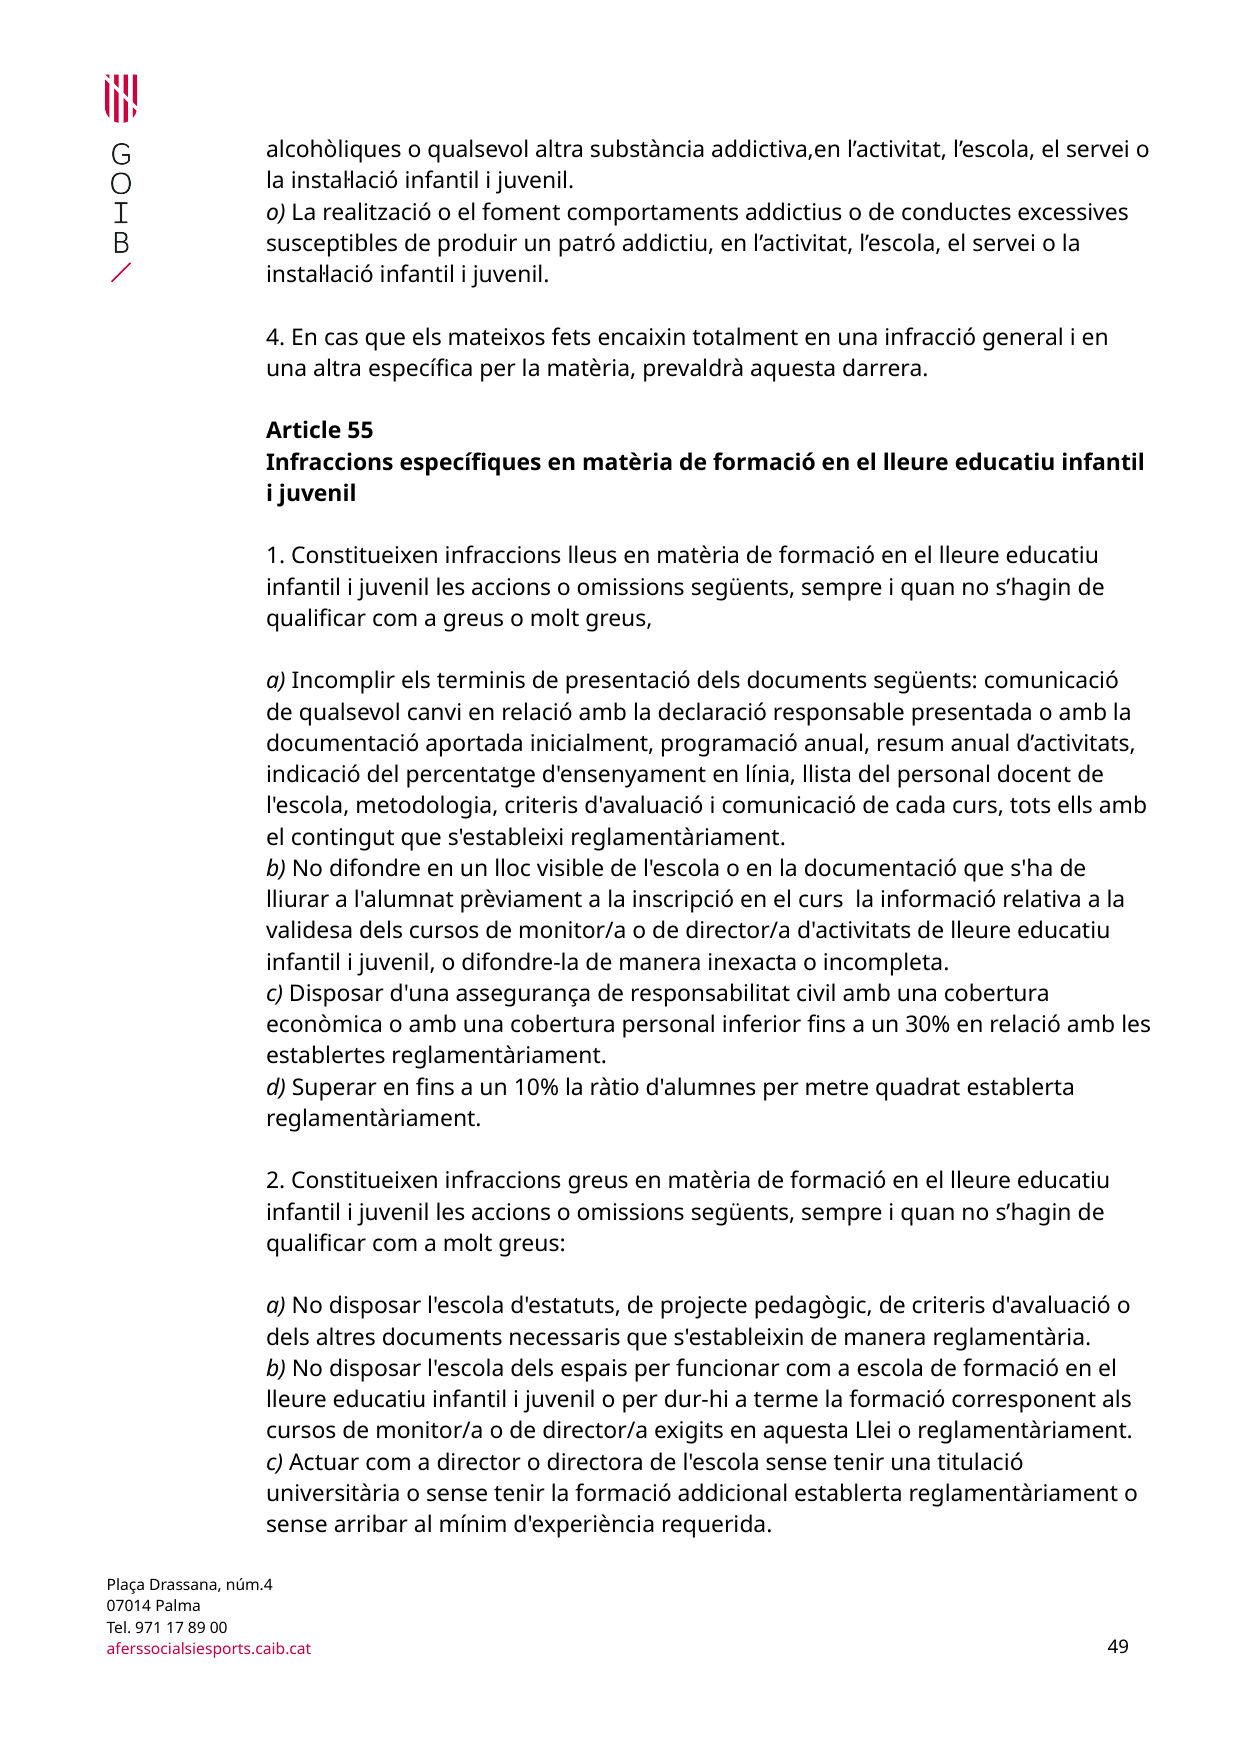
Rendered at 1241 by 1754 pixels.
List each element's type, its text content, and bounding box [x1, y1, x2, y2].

text alcohòliques o qualsevol altra substància addictiva,en l’activitat, l’escola, el servei o la instal·lació infantil i juvenil. [266, 133, 1152, 195]
text c) Actuar com a director o directora de l'escola sense tenir una titulació universitària o sense tenir la formació addicional establerta reglamentàriament o sense arribar al mínim d'experiència requerida. [266, 1445, 1152, 1539]
text d) Superar en fins a un 10% la ràtio d'alumnes per metre quadrat establerta reglamentàriament. [266, 1070, 1152, 1133]
text o) La realització o el foment comportaments addictius o de conductes excessives susceptibles de produir un patró addictiu, en l’activitat, l’escola, el servei o la instal·lació infantil i juvenil. [266, 195, 1152, 289]
text b) No disposar l'escola dels espais per funcionar com a escola de formació en el lleure educatiu infantil i juvenil o per dur-hi a terme la formació corresponent als cursos de monitor/a o de director/a exigits en aquesta Llei o reglamentàriament. [266, 1352, 1152, 1445]
text 2. Constitueixen infraccions greus en matèria de formació en el lleure educatiu infantil i juvenil les accions o omissions següents, sempre i quan no s’hagin de qualificar com a molt greus: [266, 1164, 1152, 1258]
text a) No disposar l'escola d'estatuts, de projecte pedagògic, de criteris d'avaluació o dels altres documents necessaris que s'estableixin de manera reglamentària. [266, 1289, 1152, 1352]
text 4. En cas que els mateixos fets encaixin totalment en una infracció general i en una altra específica per la matèria, prevaldrà aquesta darrera. [266, 320, 1152, 383]
picture [76, 51, 166, 313]
text c) Disposar d'una assegurança de responsabilitat civil amb una cobertura econòmica o amb una cobertura personal inferior fins a un 30% en relació amb les establertes reglamentàriament. [266, 977, 1152, 1070]
text a) Incomplir els terminis de presentació dels documents següents: comunicació de qualsevol canvi en relació amb la declaració responsable presentada o amb la documentació aportada inicialment, programació anual, resum anual d’activitats, indicació del percentatge d'ensenyament en línia, llista del personal docent de l'escola, metodologia, criteris d'avaluació i comunicació de cada curs, tots ells amb el contingut que s'estableixi reglamentàriament. [266, 664, 1152, 852]
text Article 55 [266, 414, 1152, 445]
text Infraccions específiques en matèria de formació en el lleure educatiu infantil i juvenil [266, 445, 1152, 508]
text b) No difondre en un lloc visible de l'escola o en la documentació que s'ha de lliurar a l'alumnat prèviament a la inscripció en el curs la informació relativa a la validesa dels cursos de monitor/a o de director/a d'activitats de lleure educatiu infantil i juvenil, o difondre-la de manera inexacta o incompleta. [266, 852, 1152, 977]
text 1. Constitueixen infraccions lleus en matèria de formació en el lleure educatiu infantil i juvenil les accions o omissions següents, sempre i quan no s’hagin de qualificar com a greus o molt greus, [266, 539, 1152, 633]
